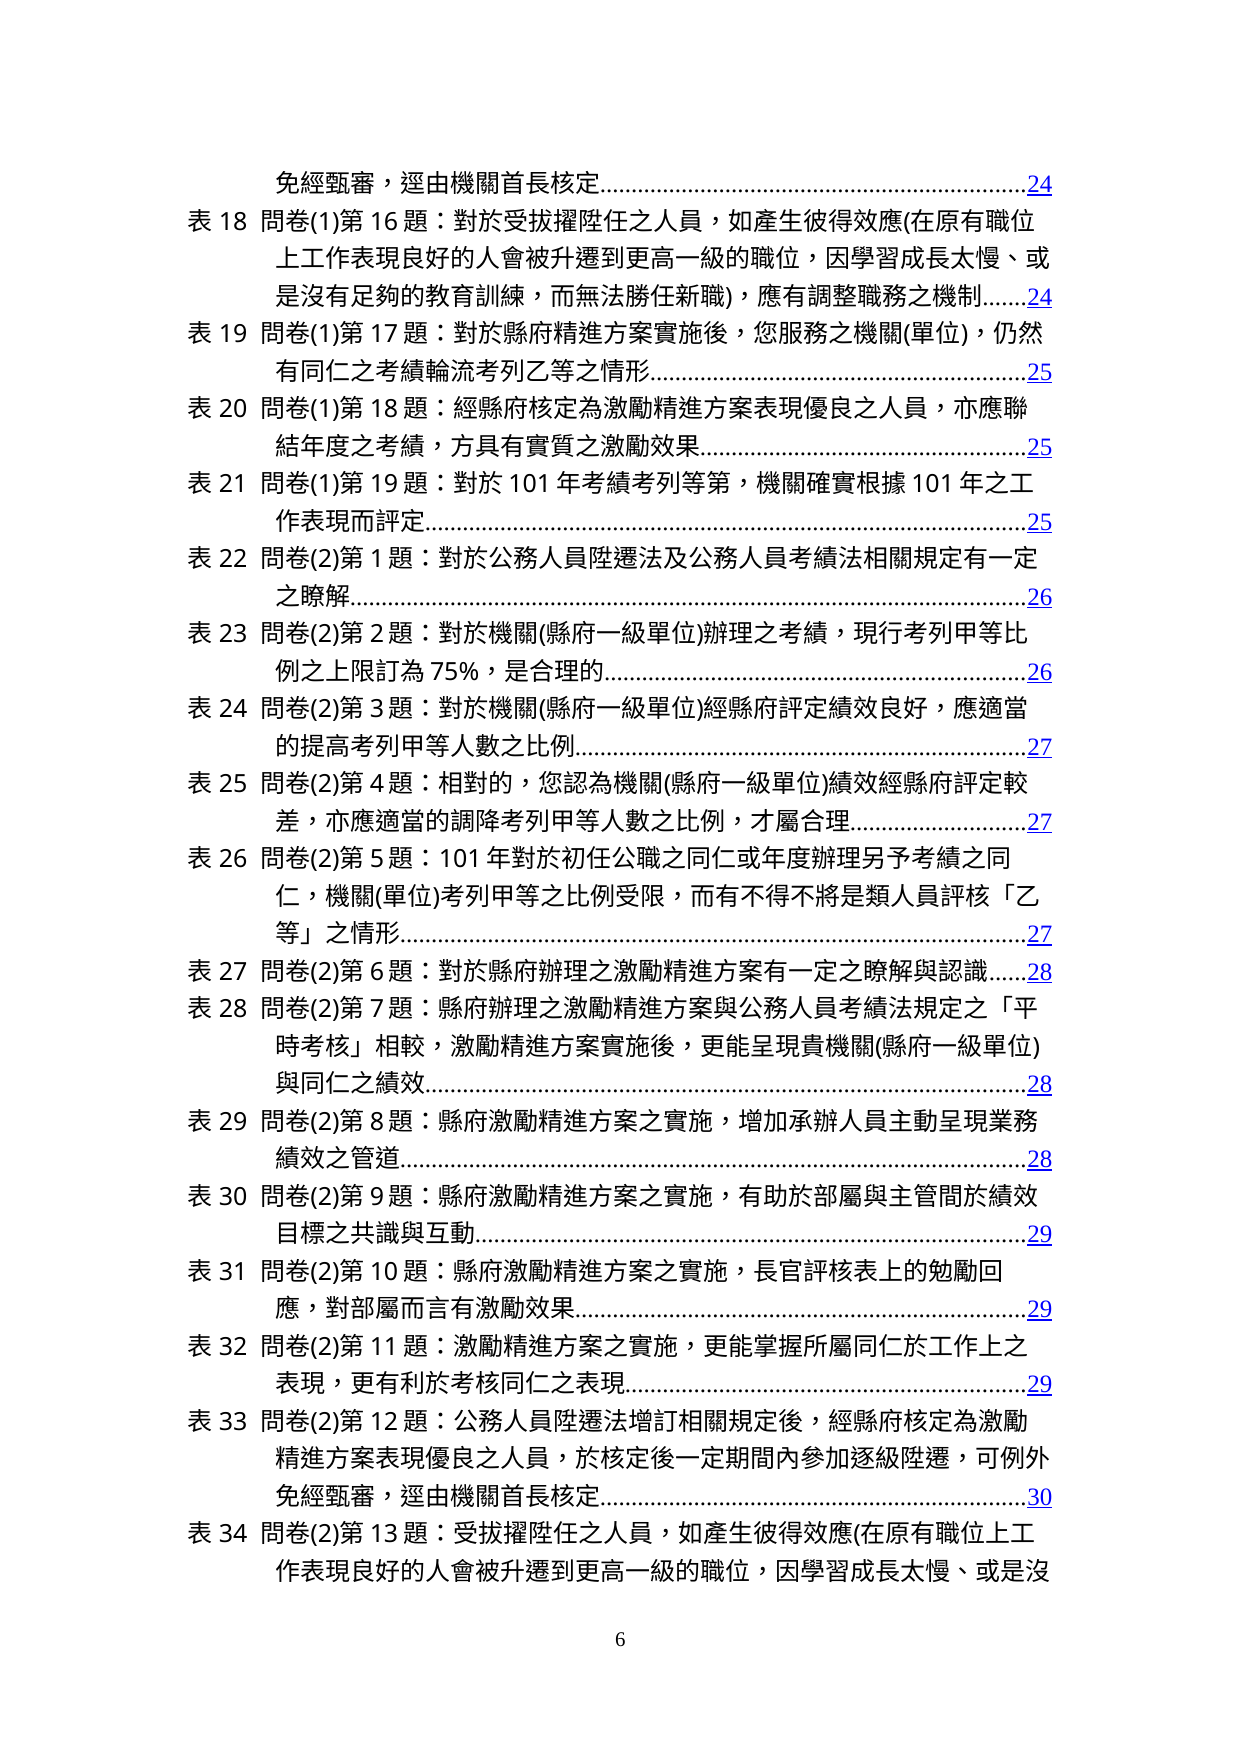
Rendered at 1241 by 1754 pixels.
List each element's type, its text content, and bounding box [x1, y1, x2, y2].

text 表 24 問卷(2)第3題：對於機關(縣府一級單位)經縣府評定績效良好，應適當的提高考列甲等人數之比例 27 [187, 689, 1053, 764]
text 表 23 問卷(2)第2題：對於機關(縣府一級單位)辦理之考績，現行考列甲等比例之上限訂為75%，是合理的 26 [187, 614, 1053, 689]
text 表 30 問卷(2)第9題：縣府激勵精進方案之實施，有助於部屬與主管間於績效目標之共識與互動 29 [187, 1177, 1053, 1252]
text 表 19 問卷(1)第17題：對於縣府精進方案實施後，您服務之機關(單位)，仍然有同仁之考績輪流考列乙等之情形 25 [187, 314, 1053, 389]
text 表 34 問卷(2)第13題：受拔擢陞任之人員，如產生彼得效應(在原有職位上工作表現良好的人會被升遷到更高一級的職位，因學習成長太慢、或是沒 [187, 1514, 1053, 1589]
text 表 18 問卷(1)第16題：對於受拔擢陞任之人員，如產生彼得效應(在原有職位上工作表現良好的人會被升遷到更高一級的職位，因學習成長太慢、或是沒有足夠的教育訓練，而無法勝任新職)，應有調整職務之機制 24 [187, 202, 1053, 314]
text 表 33 問卷(2)第12題：公務人員陞遷法增訂相關規定後，經縣府核定為激勵精進方案表現優良之人員，於核定後一定期間內參加逐級陞遷，可例外免經甄審，逕由機關首長核定 30 [187, 1402, 1053, 1514]
text 表 25 問卷(2)第4題：相對的，您認為機關(縣府一級單位)績效經縣府評定較差，亦應適當的調降考列甲等人數之比例，才屬合理 27 [187, 764, 1053, 839]
text 表 28 問卷(2)第7題：縣府辦理之激勵精進方案與公務人員考績法規定之「平時考核」相較，激勵精進方案實施後，更能呈現貴機關(縣府一級單位)與同仁之績效 28 [187, 989, 1053, 1102]
text 表 29 問卷(2)第8題：縣府激勵精進方案之實施，增加承辦人員主動呈現業務績效之管道 28 [187, 1102, 1053, 1177]
text 表 26 問卷(2)第5題：101年對於初任公職之同仁或年度辦理另予考績之同仁，機關(單位)考列甲等之比例受限，而有不得不將是類人員評核「乙等」之情形 27 [187, 839, 1053, 952]
text 表 20 問卷(1)第18題：經縣府核定為激勵精進方案表現優良之人員，亦應聯結年度之考績，方具有實質之激勵效果 25 [187, 389, 1053, 464]
text 表 22 問卷(2)第1題：對於公務人員陞遷法及公務人員考績法相關規定有一定之瞭解 26 [187, 539, 1053, 614]
text 表 17 問卷(1)第15題：公務人員陞遷法增訂相關規定後，經縣府核定為激勵精進方案表現優良之人員，於核定後一定期間內參加逐級陞遷，可例外免經甄審，逕由機關首長核定 24 [187, 164, 1053, 202]
text 表 27 問卷(2)第6題：對於縣府辦理之激勵精進方案有一定之瞭解與認識 28 [187, 952, 1053, 989]
text 表 21 問卷(1)第19題：對於101年考績考列等第，機關確實根據101年之工作表現而評定 25 [187, 464, 1053, 539]
text 表 31 問卷(2)第10題：縣府激勵精進方案之實施，長官評核表上的勉勵回應，對部屬而言有激勵效果 29 [187, 1252, 1053, 1327]
text 表 32 問卷(2)第11題：激勵精進方案之實施，更能掌握所屬同仁於工作上之表現，更有利於考核同仁之表現 29 [187, 1327, 1053, 1402]
